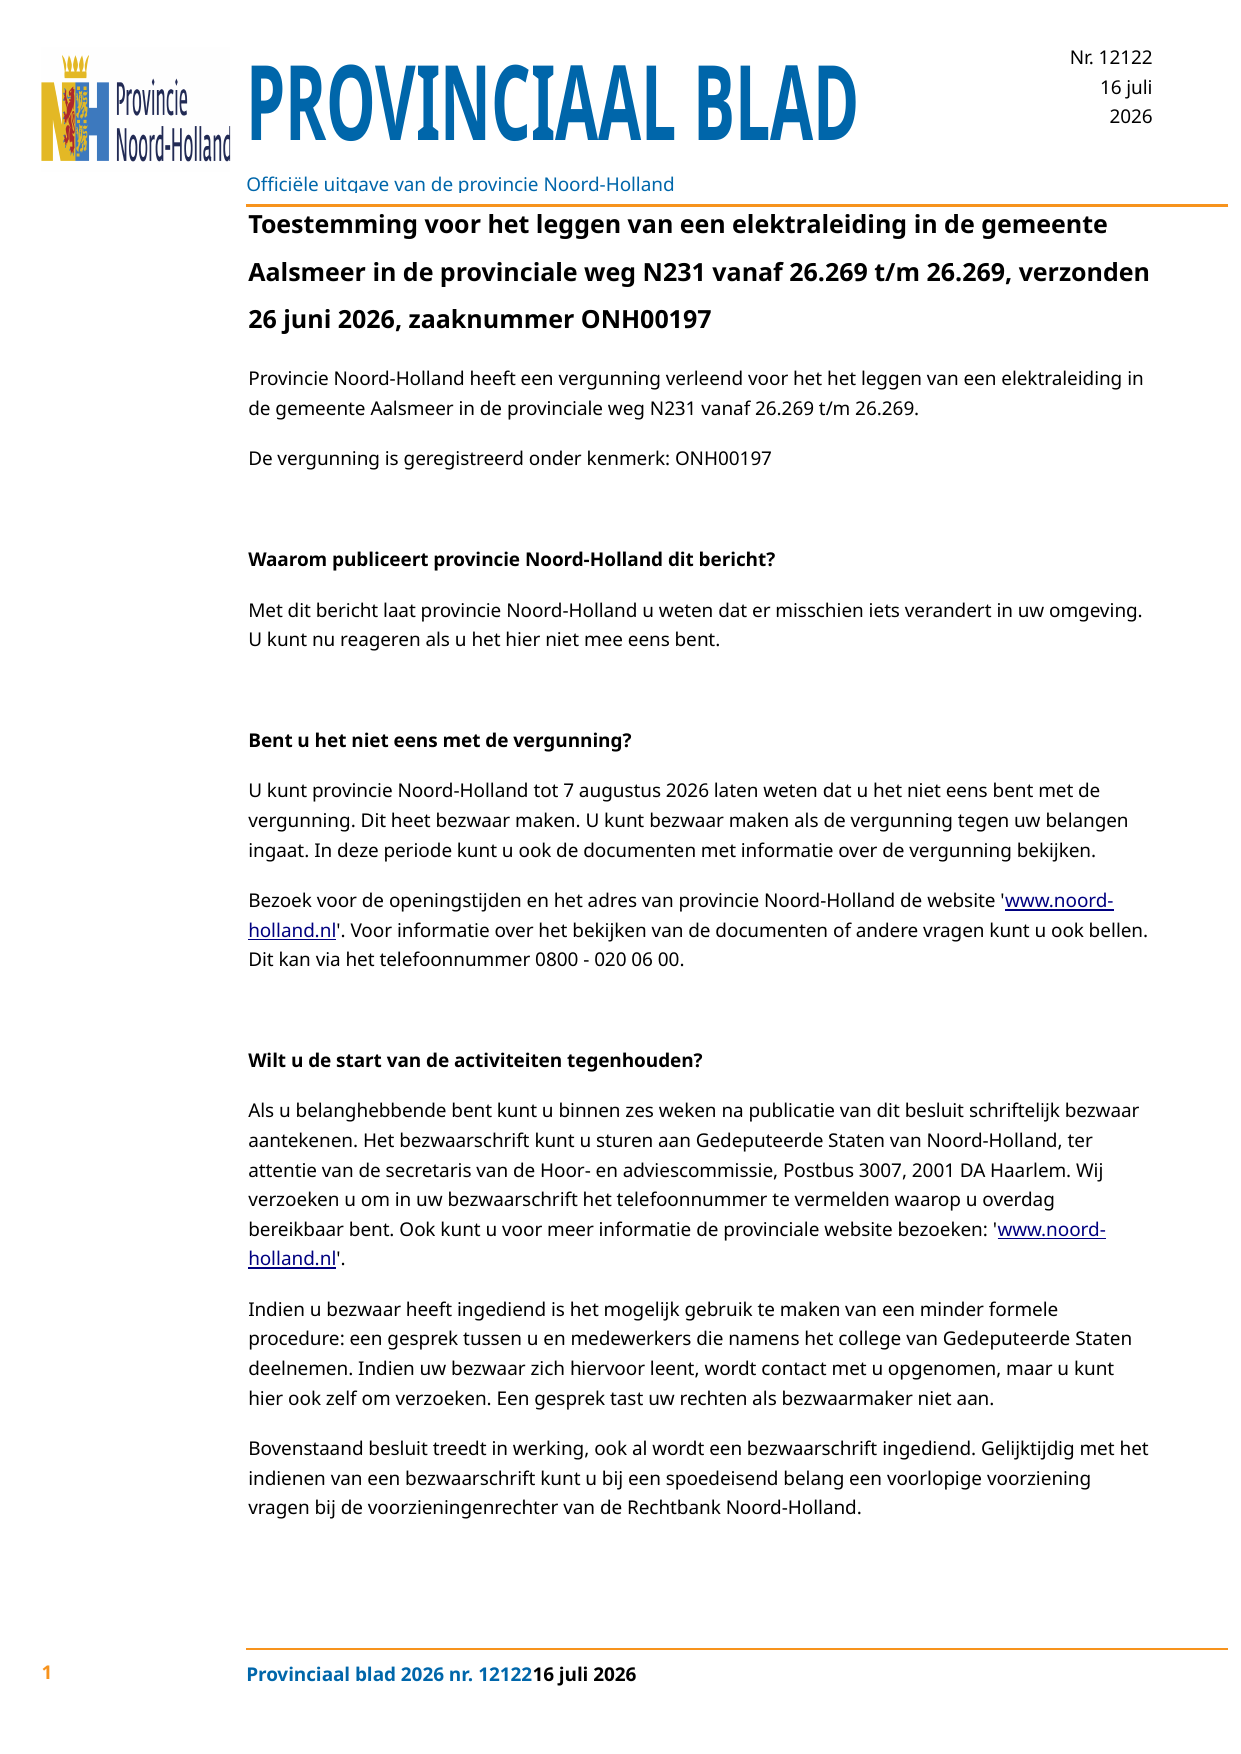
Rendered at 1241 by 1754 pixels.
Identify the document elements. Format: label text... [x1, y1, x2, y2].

text U kunt provincie Noord-Holland tot 7 augustus 2026 laten weten dat u het niet eens bent met de vergunning. Dit heet bezwaar maken. U kunt bezwaar maken als de vergunning tegen uw belangen ingaat. In deze periode kunt u ook de documenten met informatie over de vergunning bekijken. [248, 778, 1152, 862]
text Wilt u de start van de activiteiten tegenhouden? [248, 1047, 1152, 1073]
text Provincie Noord-Holland heeft een vergunning verleend voor het het leggen van een elektraleiding in de gemeente Aalsmeer in de provinciale weg N231 vanaf 26.269 t/m 26.269. [248, 366, 1152, 421]
text Met dit bericht laat provincie Noord-Holland u weten dat er misschien iets verandert in uw omgeving. U kunt nu reageren als u het hier niet mee eens bent. [248, 597, 1152, 652]
text Bent u het niet eens met de vergunning? [248, 727, 1152, 753]
text Bezoek voor de openingstijden en het adres van provincie Noord-Holland de website 'www.noord-holland.nl'. Voor informatie over het bekijken van de documenten of andere vragen kunt u ook bellen. Dit kan via het telefoonnummer 0800 - 020 06 00. [248, 887, 1152, 972]
text Toestemming voor het leggen van een elektraleiding in de gemeente Aalsmeer in de provinciale weg N231 vanaf 26.269 t/m 26.269, verzonden 26 juni 2026, zaaknummer ONH00197 [248, 207, 1152, 336]
text Als u belanghebbende bent kunt u binnen zes weken na publicatie van dit besluit schriftelijk bezwaar aantekenen. Het bezwaarschrift kunt u sturen aan Gedeputeerde Staten van Noord-Holland, ter attentie van de secretaris van de Hoor- en adviescommissie, Postbus 3007, 2001 DA Haarlem. Wij verzoeken u om in uw bezwaarschrift het telefoonnummer te vermelden waarop u overdag bereikbaar bent. Ook kunt u voor meer informatie de provinciale website bezoeken: 'www.noord-holland.nl'. [248, 1098, 1152, 1271]
text De vergunning is geregistreerd onder kenmerk: ONH00197 [248, 446, 1152, 471]
text Indien u bezwaar heeft ingediend is het mogelijk gebruik te maken van een minder formele procedure: een gesprek tussen u en medewerkers die namens het college van Gedeputeerde Staten deelnemen. Indien uw bezwaar zich hiervoor leent, wordt contact met u opgenomen, maar u kunt hier ook zelf om verzoeken. Een gesprek tast uw rechten als bezwaarmaker niet aan. [248, 1296, 1152, 1410]
text Waarom publiceert provincie Noord-Holland dit bericht? [248, 546, 1152, 572]
picture [41, 47, 231, 172]
text Bovenstaand besluit treedt in werking, ook al wordt een bezwaarschrift ingediend. Gelijktijdig met het indienen van een bezwaarschrift kunt u bij een spoedeisend belang een voorlopige voorziening vragen bij de voorzieningenrechter van de Rechtbank Noord-Holland. [248, 1435, 1152, 1520]
